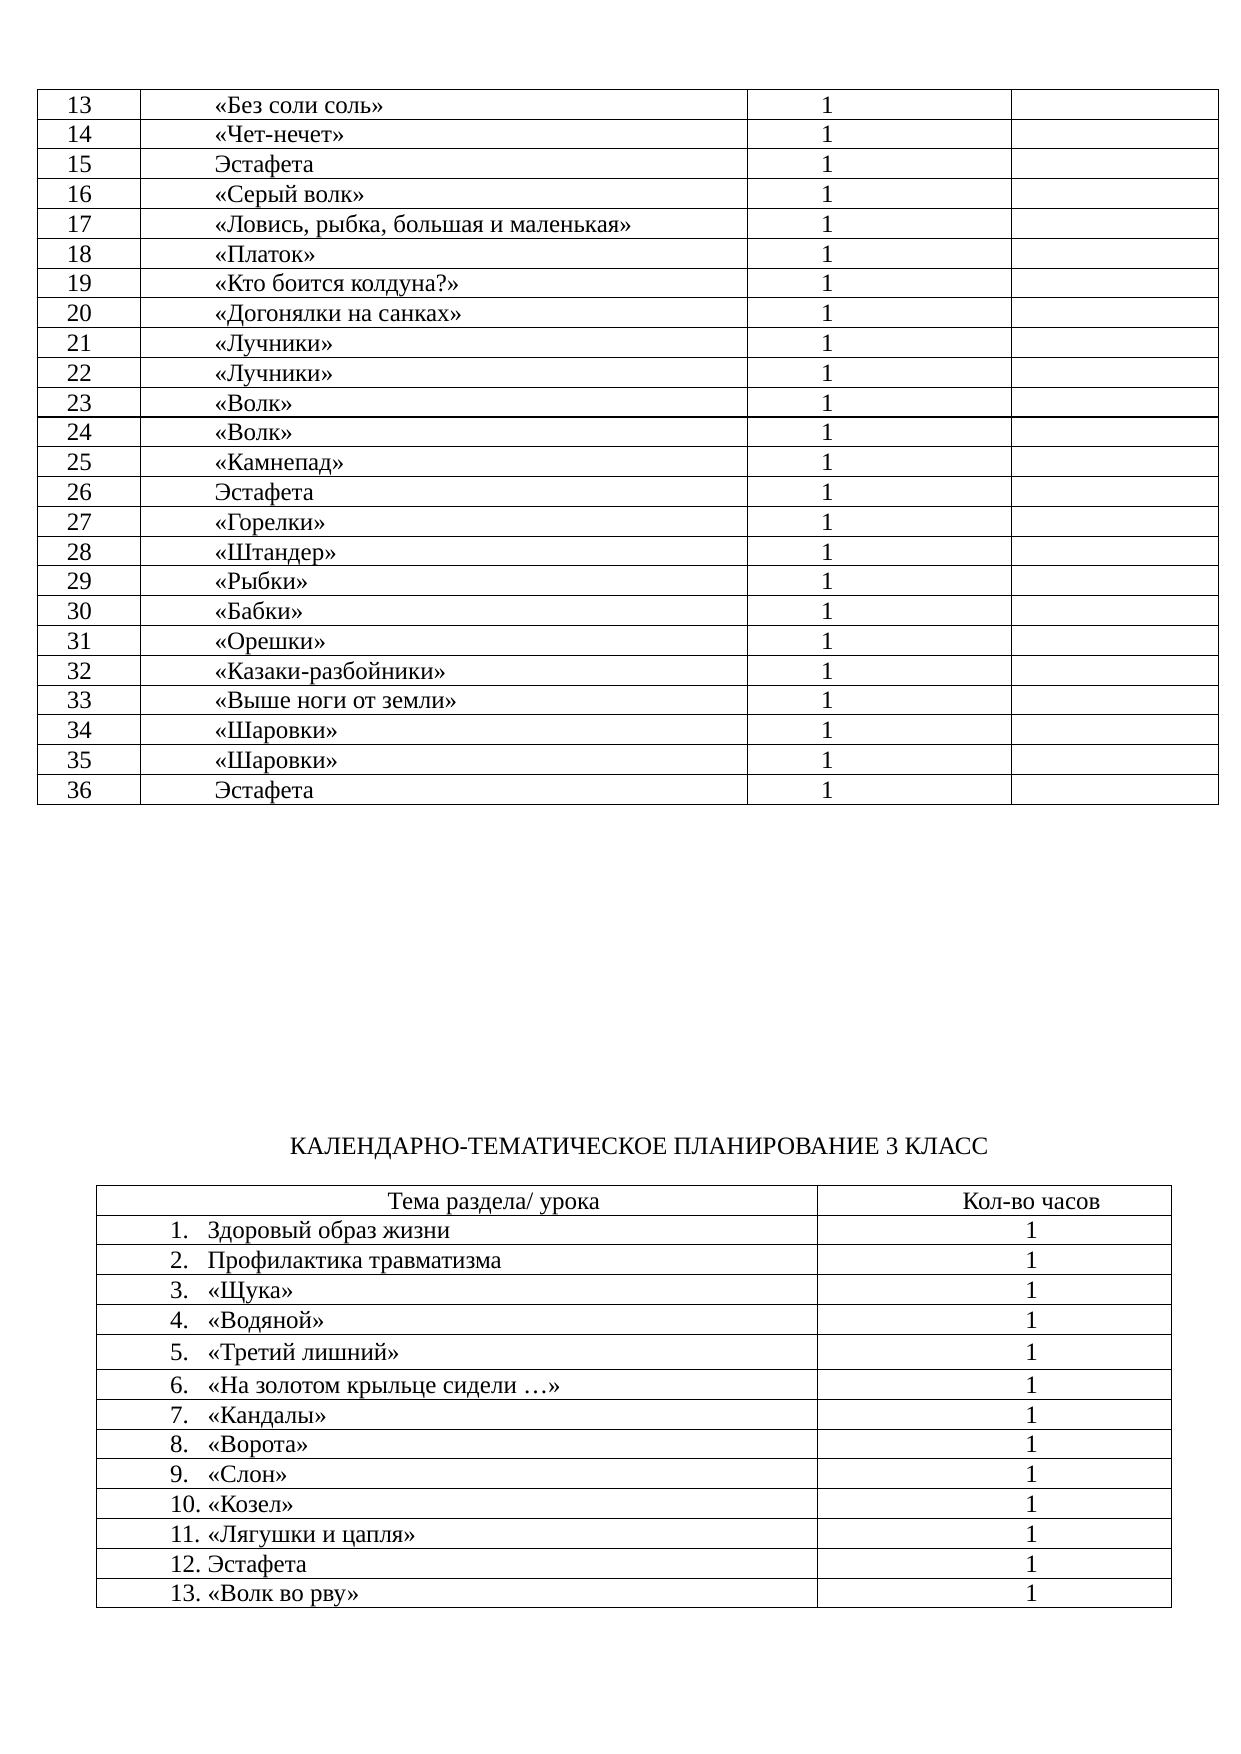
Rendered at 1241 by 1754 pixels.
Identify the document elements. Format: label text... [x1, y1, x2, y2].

table_cell 15 [38, 149, 140, 178]
table_cell «Лучники» [141, 328, 747, 357]
text КАЛЕНДАРНО-ТЕМАТИЧЕСКОЕ ПЛАНИРОВАНИЕ 3 КЛАСС [111, 1131, 1167, 1160]
table_cell [1012, 149, 1218, 178]
table_cell «Чет-нечет» [141, 120, 747, 148]
table_cell 34 [38, 715, 140, 744]
table_cell 1 [748, 745, 1011, 774]
table_cell 1 [748, 179, 1011, 208]
table_cell 1 [748, 566, 1011, 595]
table_cell 32 [38, 656, 140, 684]
table_cell [1012, 566, 1218, 595]
table_cell [1012, 656, 1218, 684]
table_cell «Орешки» [141, 626, 747, 655]
table_cell 1 [748, 626, 1011, 655]
table_cell 1 [748, 447, 1011, 476]
table_cell 17 [38, 209, 140, 238]
table_cell 1 [748, 656, 1011, 684]
table_cell 1 [748, 328, 1011, 357]
table_cell 1 [748, 477, 1011, 506]
table_cell 22 [38, 358, 140, 387]
table_cell 1 [748, 418, 1011, 446]
table_cell «Водяной» [97, 1305, 817, 1334]
table_cell «Лучники» [141, 358, 747, 387]
table_cell 28 [38, 537, 140, 565]
table_cell [1012, 328, 1218, 357]
table_cell [1012, 179, 1218, 208]
table_cell 29 [38, 566, 140, 595]
table_cell 1 [748, 715, 1011, 744]
table_cell 1 [748, 507, 1011, 536]
table_cell 1 [818, 1549, 1171, 1577]
table_cell 1 [748, 596, 1011, 625]
table_cell Эстафета [141, 477, 747, 506]
table_cell «Волк во рву» [97, 1579, 817, 1607]
table_cell [1012, 626, 1218, 655]
table_cell «Шаровки» [141, 745, 747, 774]
table_cell 1 [748, 358, 1011, 387]
table_cell 1 [748, 298, 1011, 327]
table_cell «На золотом крыльце сидели …» [97, 1370, 817, 1399]
table_cell 1 [748, 269, 1011, 297]
table_cell «Камнепад» [141, 447, 747, 476]
table_cell Эстафета [97, 1549, 817, 1577]
table_cell 24 [38, 418, 140, 446]
table_cell 1 [818, 1335, 1171, 1369]
table_cell «Козел» [97, 1489, 817, 1518]
table_cell 23 [38, 388, 140, 416]
table_cell 1 [818, 1579, 1171, 1607]
table_cell «Слон» [97, 1459, 817, 1488]
table_cell 1 [748, 775, 1011, 804]
table_cell 1 [818, 1275, 1171, 1304]
table_cell «Третий лишний» [97, 1335, 817, 1369]
table_cell [1012, 477, 1218, 506]
table_cell [1012, 537, 1218, 565]
table_cell 1 [748, 120, 1011, 148]
table_cell 1 [818, 1400, 1171, 1428]
table_cell «Щука» [97, 1275, 817, 1304]
table_cell 1 [818, 1370, 1171, 1399]
table_cell 1 [748, 209, 1011, 238]
table_cell «Кто боится колдуна?» [141, 269, 747, 297]
table_cell «Догонялки на санках» [141, 298, 747, 327]
table_cell 35 [38, 745, 140, 774]
table_cell «Шаровки» [141, 715, 747, 744]
table_cell 26 [38, 477, 140, 506]
table_cell «Кандалы» [97, 1400, 817, 1428]
table_cell [1012, 120, 1218, 148]
table_cell [1012, 715, 1218, 744]
table_cell 1 [818, 1216, 1171, 1244]
table_cell 36 [38, 775, 140, 804]
table_cell «Ворота» [97, 1430, 817, 1458]
table_cell 20 [38, 298, 140, 327]
table_cell «Штандер» [141, 537, 747, 565]
table_cell [1012, 745, 1218, 774]
table_cell 13 [38, 90, 140, 118]
table_cell [1012, 418, 1218, 446]
table_cell [1012, 447, 1218, 476]
table_cell «Бабки» [141, 596, 747, 625]
table_cell 25 [38, 447, 140, 476]
table_cell [1012, 358, 1218, 387]
table_header Кол-во часов [818, 1186, 1171, 1214]
table_cell «Рыбки» [141, 566, 747, 595]
table_cell «Горелки» [141, 507, 747, 536]
table_cell «Выше ноги от земли» [141, 686, 747, 714]
table_cell 1 [818, 1519, 1171, 1548]
table_cell Здоровый образ жизни [97, 1216, 817, 1244]
table_cell «Волк» [141, 418, 747, 446]
table_cell «Серый волк» [141, 179, 747, 208]
table_cell Эстафета [141, 149, 747, 178]
table_cell «Платок» [141, 239, 747, 267]
table_cell [1012, 388, 1218, 416]
table_cell «Волк» [141, 388, 747, 416]
table_cell 1 [818, 1459, 1171, 1488]
table_cell «Без соли соль» [141, 90, 747, 118]
table_cell [1012, 298, 1218, 327]
table_cell 1 [748, 686, 1011, 714]
table_cell [1012, 90, 1218, 118]
table_cell 1 [748, 388, 1011, 416]
table_cell 1 [818, 1245, 1171, 1274]
table_header Тема раздела/ урока [97, 1186, 817, 1214]
table_cell 27 [38, 507, 140, 536]
table_cell 30 [38, 596, 140, 625]
table_cell 16 [38, 179, 140, 208]
table_cell 31 [38, 626, 140, 655]
table_cell 1 [818, 1305, 1171, 1334]
table_cell [1012, 507, 1218, 536]
table_cell Эстафета [141, 775, 747, 804]
table_cell 1 [818, 1430, 1171, 1458]
table_cell [1012, 209, 1218, 238]
table_cell «Казаки-разбойники» [141, 656, 747, 684]
table_cell 21 [38, 328, 140, 357]
table_cell 1 [748, 90, 1011, 118]
table_cell [1012, 596, 1218, 625]
table_cell 1 [818, 1489, 1171, 1518]
table_cell 19 [38, 269, 140, 297]
table_cell [1012, 775, 1218, 804]
table_cell [1012, 239, 1218, 267]
table_cell 1 [748, 149, 1011, 178]
table_cell [1012, 269, 1218, 297]
table_cell 18 [38, 239, 140, 267]
table_cell «Ловись, рыбка, большая и маленькая» [141, 209, 747, 238]
table_cell 33 [38, 686, 140, 714]
table_cell Профилактика травматизма [97, 1245, 817, 1274]
table_cell «Лягушки и цапля» [97, 1519, 817, 1548]
table_cell [1012, 686, 1218, 714]
table_cell 14 [38, 120, 140, 148]
table_cell 1 [748, 239, 1011, 267]
table_cell 1 [748, 537, 1011, 565]
